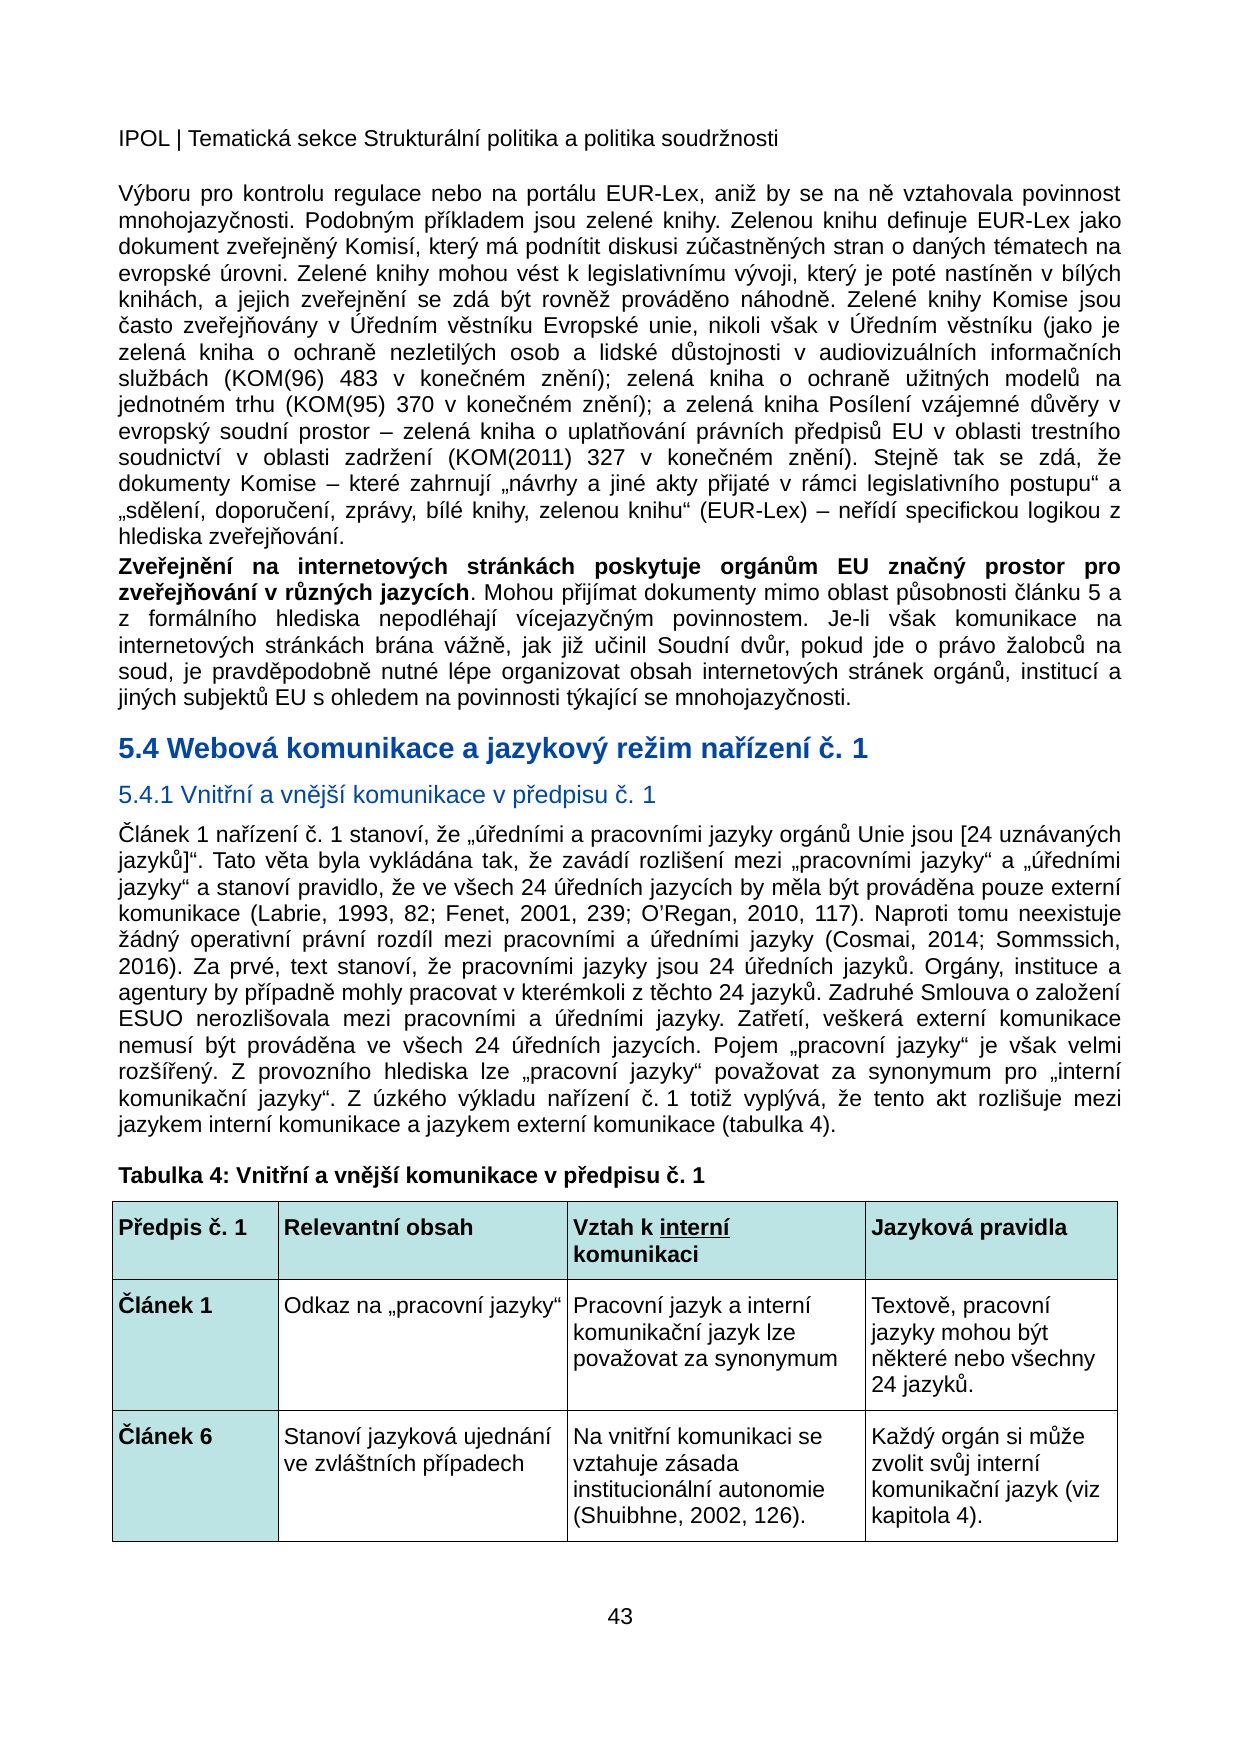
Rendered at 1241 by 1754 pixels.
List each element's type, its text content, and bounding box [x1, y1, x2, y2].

text Článek 1 nařízení č. 1 stanoví, že „úředními a pracovními jazyky orgánů Unie jsou [24 uznávaných jazyků]“. Tato věta byla vykládána tak, že zavádí rozlišení mezi „pracovními jazyky“ a „úředními jazyky“ a stanoví pravidlo, že ve všech 24 úředních jazycích by měla být prováděna pouze externí komunikace (Labrie, 1993, 82; Fenet, 2001, 239; O’Regan, 2010, 117). Naproti tomu neexistuje žádný operativní právní rozdíl mezi pracovními a úředními jazyky (Cosmai, 2014; Sommssich, 2016). Za prvé, text stanoví, že pracovními jazyky jsou 24 úředních jazyků. Orgány, instituce a agentury by případně mohly pracovat v kterémkoli z těchto 24 jazyků. Zadruhé Smlouva o založení ESUO nerozlišovala mezi pracovními a úředními jazyky. Zatřetí, veškerá externí komunikace nemusí být prováděna ve všech 24 úředních jazycích. Pojem „pracovní jazyky“ je však velmi rozšířený. Z provozního hlediska lze „pracovní jazyky“ považovat za synonymum pro „interní komunikační jazyky“. Z úzkého výkladu nařízení č. 1 totiž vyplývá, že tento akt rozlišuje mezi jazykem interní komunikace a jazykem externí komunikace (tabulka 4). [118, 821, 1122, 1137]
text Zveřejnění na internetových stránkách poskytuje orgánům EU značný prostor pro zveřejňování v různých jazycích. Mohou přijímat dokumenty mimo oblast působnosti článku 5 a z formálního hlediska nepodléhají vícejazyčným povinnostem. Je-li však komunikace na internetových stránkách brána vážně, jak již učinil Soudní dvůr, pokud jde o právo žalobců na soud, je pravděpodobně nutné lépe organizovat obsah internetových stránek orgánů, institucí a jiných subjektů EU s ohledem na povinnosti týkající se mnohojazyčnosti. [118, 553, 1122, 711]
text Výboru pro kontrolu regulace nebo na portálu EUR-Lex, aniž by se na ně vztahovala povinnost mnohojazyčnosti. Podobným příkladem jsou zelené knihy. Zelenou knihu definuje EUR-Lex jako dokument zveřejněný Komisí, který má podnítit diskusi zúčastněných stran o daných tématech na evropské úrovni. Zelené knihy mohou vést k legislativnímu vývoji, který je poté nastíněn v bílých knihách, a jejich zveřejnění se zdá být rovněž prováděno náhodně. Zelené knihy Komise jsou často zveřejňovány v Úředním věstníku Evropské unie, nikoli však v Úředním věstníku (jako je zelená kniha o ochraně nezletilých osob a lidské důstojnosti v audiovizuálních informačních službách (KOM(96) 483 v konečném znění); zelená kniha o ochraně užitných modelů na jednotném trhu (KOM(95) 370 v konečném znění); a zelená kniha Posílení vzájemné důvěry v evropský soudní prostor – zelená kniha o uplatňování právních předpisů EU v oblasti trestního soudnictví v oblasti zadržení (KOM(2011) 327 v konečném znění). Stejně tak se zdá, že dokumenty Komise – které zahrnují „návrhy a jiné akty přijaté v rámci legislativního postupu“ a „sdělení, doporučení, zprávy, bílé knihy, zelenou knihu“ (EUR-Lex) – neřídí specifickou logikou z hlediska zveřejňování. [118, 180, 1122, 549]
table_cell Článek 6 [113, 1411, 278, 1541]
table_header Předpis č. 1 [113, 1202, 278, 1279]
table_cell Stanoví jazyková ujednání ve zvláštních případech [279, 1411, 567, 1541]
table_cell Odkaz na „pracovní jazyky“ [279, 1280, 567, 1410]
subtitle 5.4.1 Vnitřní a vnější komunikace v předpisu č. 1 [118, 780, 1122, 808]
text Tabulka 4: Vnitřní a vnější komunikace v předpisu č. 1 [118, 1162, 1122, 1188]
table_cell Textově, pracovní jazyky mohou být některé nebo všechny 24 jazyků. [866, 1280, 1117, 1410]
table_cell Článek 1 [113, 1280, 278, 1410]
table_header Relevantní obsah [279, 1202, 567, 1279]
table_header Vztah k interní komunikaci [568, 1202, 865, 1279]
table_cell Každý orgán si může zvolit svůj interní komunikační jazyk (viz kapitola 4). [866, 1411, 1117, 1541]
subtitle 5.4 Webová komunikace a jazykový režim nařízení č. 1 [118, 732, 1122, 765]
table_header Jazyková pravidla [866, 1202, 1117, 1279]
table_cell Na vnitřní komunikaci se vztahuje zásada institucionální autonomie (Shuibhne, 2002, 126). [568, 1411, 865, 1541]
table_cell Pracovní jazyk a interní komunikační jazyk lze považovat za synonymum [568, 1280, 865, 1410]
